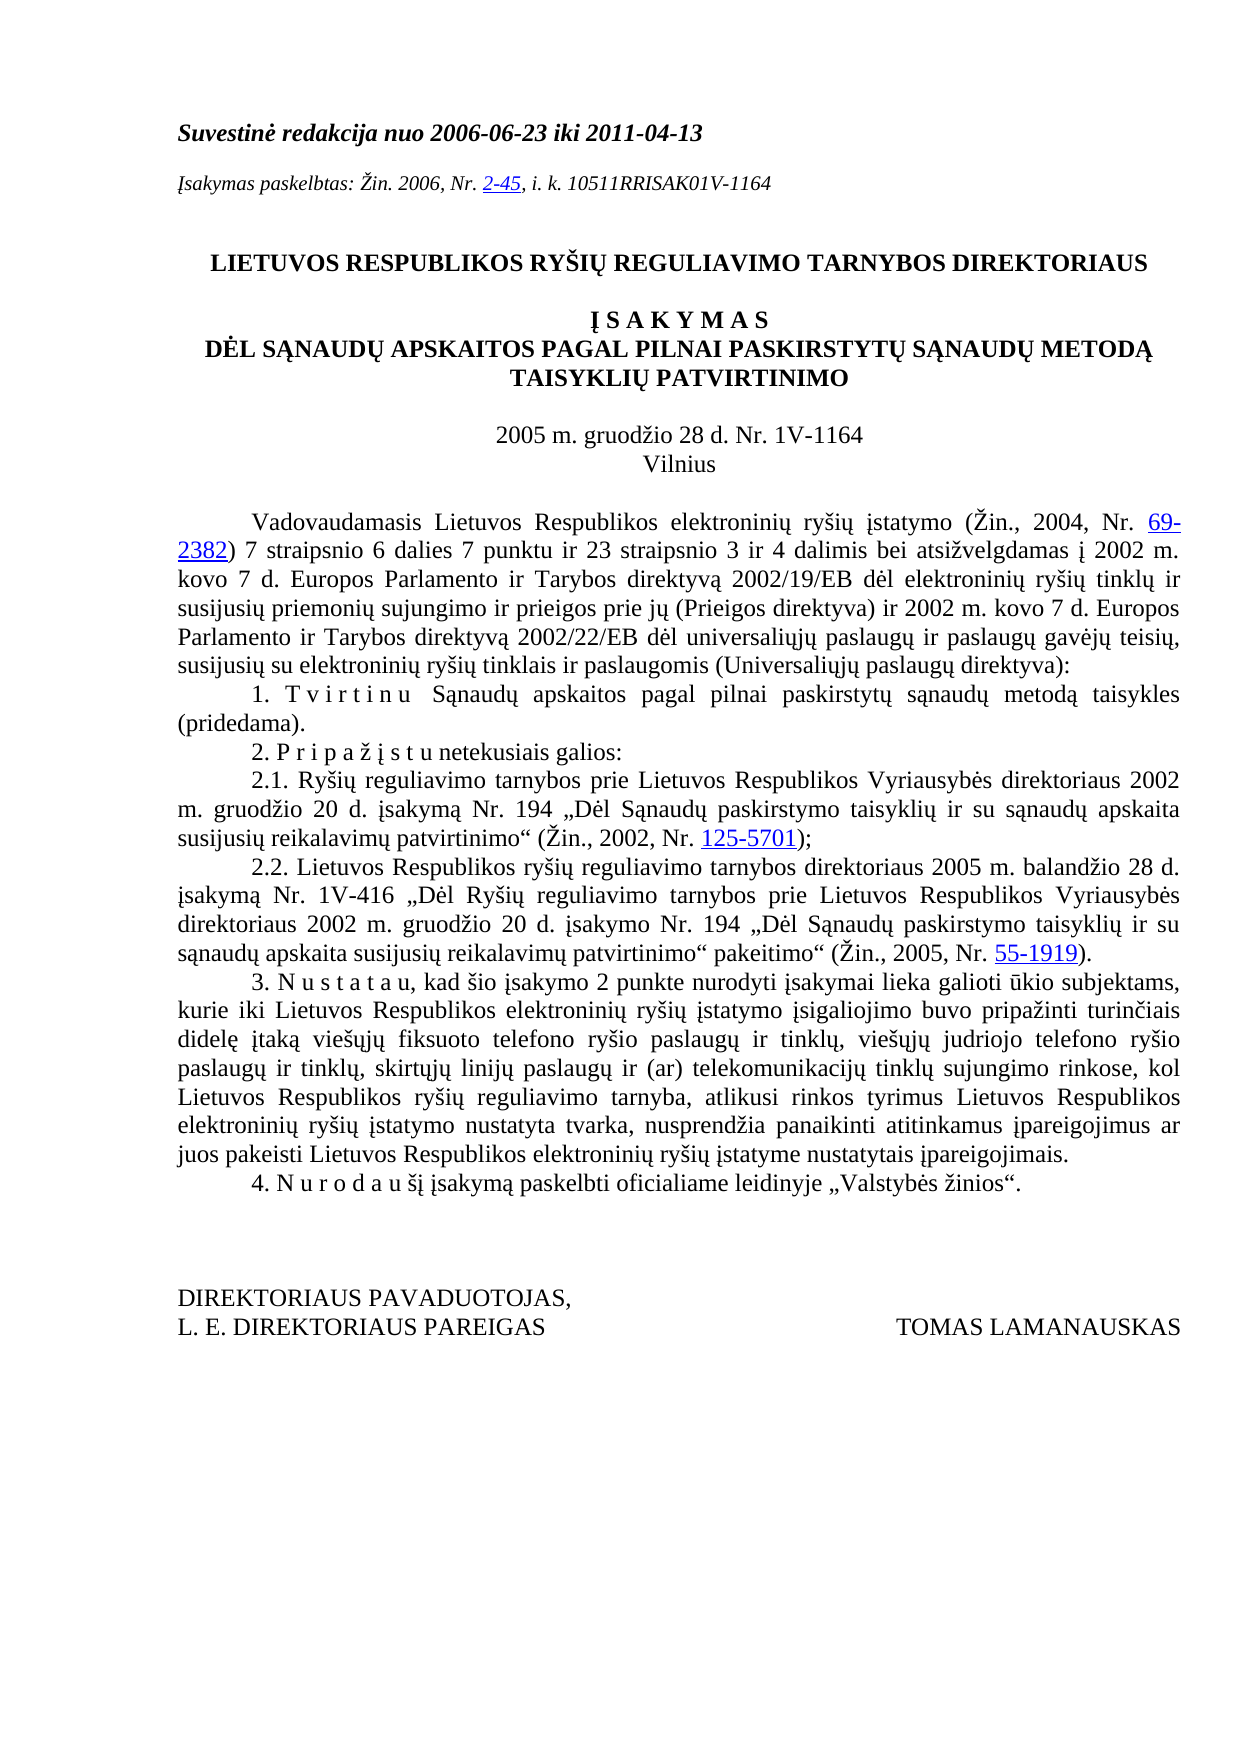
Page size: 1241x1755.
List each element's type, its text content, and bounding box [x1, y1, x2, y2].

text DIREKTORIAUS PAVADUOTOJAS, [177, 1283, 1181, 1312]
text Vadovaudamasis Lietuvos Respublikos elektroninių ryšių įstatymo (Žin., 2004, Nr. 69-2382) 7 straipsnio 6 dalies 7 punktu ir 23 straipsnio 3 ir 4 dalimis bei atsižvelgdamas į 2002 m. kovo 7 d. Europos Parlamento ir Tarybos direktyvą 2002/19/EB dėl elektroninių ryšių tinklų ir susijusių priemonių sujungimo ir prieigos prie jų (Prieigos direktyva) ir 2002 m. kovo 7 d. Europos Parlamento ir Tarybos direktyvą 2002/22/EB dėl universaliųjų paslaugų ir paslaugų gavėjų teisių, susijusių su elektroninių ryšių tinklais ir paslaugomis (Universaliųjų paslaugų direktyva): [177, 507, 1181, 679]
text 1. Tvirtinu Sąnaudų apskaitos pagal pilnai paskirstytų sąnaudų metodą taisykles (pridedama). [177, 679, 1181, 737]
text DĖL SĄNAUDŲ APSKAITOS PAGAL PILNAI PASKIRSTYTŲ SĄNAUDŲ METODĄ TAISYKLIŲ PATVIRTINIMO [177, 334, 1181, 392]
text LIETUVOS RESPUBLIKOS RYŠIŲ REGULIAVIMO TARNYBOS DIREKTORIAUS [177, 248, 1181, 277]
text 3. Nustatau, kad šio įsakymo 2 punkte nurodyti įsakymai lieka galioti ūkio subjektams, kurie iki Lietuvos Respublikos elektroninių ryšių įstatymo įsigaliojimo buvo pripažinti turinčiais didelę įtaką viešųjų fiksuoto telefono ryšio paslaugų ir tinklų, viešųjų judriojo telefono ryšio paslaugų ir tinklų, skirtųjų linijų paslaugų ir (ar) telekomunikacijų tinklų sujungimo rinkose, kol Lietuvos Respublikos ryšių reguliavimo tarnyba, atlikusi rinkos tyrimus Lietuvos Respublikos elektroninių ryšių įstatymo nustatyta tvarka, nusprendžia panaikinti atitinkamus įpareigojimus ar juos pakeisti Lietuvos Respublikos elektroninių ryšių įstatyme nustatytais įpareigojimais. [177, 967, 1181, 1168]
text Suvestinė redakcija nuo 2006-06-23 iki 2011-04-13 [177, 118, 1181, 147]
text 2005 m. gruodžio 28 d. Nr. 1V-1164 [177, 420, 1181, 449]
text 2.2. Lietuvos Respublikos ryšių reguliavimo tarnybos direktoriaus 2005 m. balandžio 28 d. įsakymą Nr. 1V-416 „Dėl Ryšių reguliavimo tarnybos prie Lietuvos Respublikos Vyriausybės direktoriaus 2002 m. gruodžio 20 d. įsakymo Nr. 194 „Dėl Sąnaudų paskirstymo taisyklių ir su sąnaudų apskaita susijusių reikalavimų patvirtinimo“ pakeitimo“ (Žin., 2005, Nr. 55-1919). [177, 852, 1181, 967]
text Į S A K Y M A S [177, 305, 1181, 334]
text Vilnius [177, 449, 1181, 478]
text 2. Pripažįstu netekusiais galios: [177, 737, 1181, 765]
text Įsakymas paskelbtas: Žin. 2006, Nr. 2-45, i. k. 10511RRISAK01V-1164 [177, 171, 1181, 195]
text L. E. DIREKTORIAUS PAREIGAS TOMAS LAMANAUSKAS [177, 1312, 1181, 1340]
text 4. Nurodau šį įsakymą paskelbti oficialiame leidinyje „Valstybės žinios“. [177, 1168, 1181, 1197]
text 2.1. Ryšių reguliavimo tarnybos prie Lietuvos Respublikos Vyriausybės direktoriaus 2002 m. gruodžio 20 d. įsakymą Nr. 194 „Dėl Sąnaudų paskirstymo taisyklių ir su sąnaudų apskaita susijusių reikalavimų patvirtinimo“ (Žin., 2002, Nr. 125-5701); [177, 765, 1181, 852]
